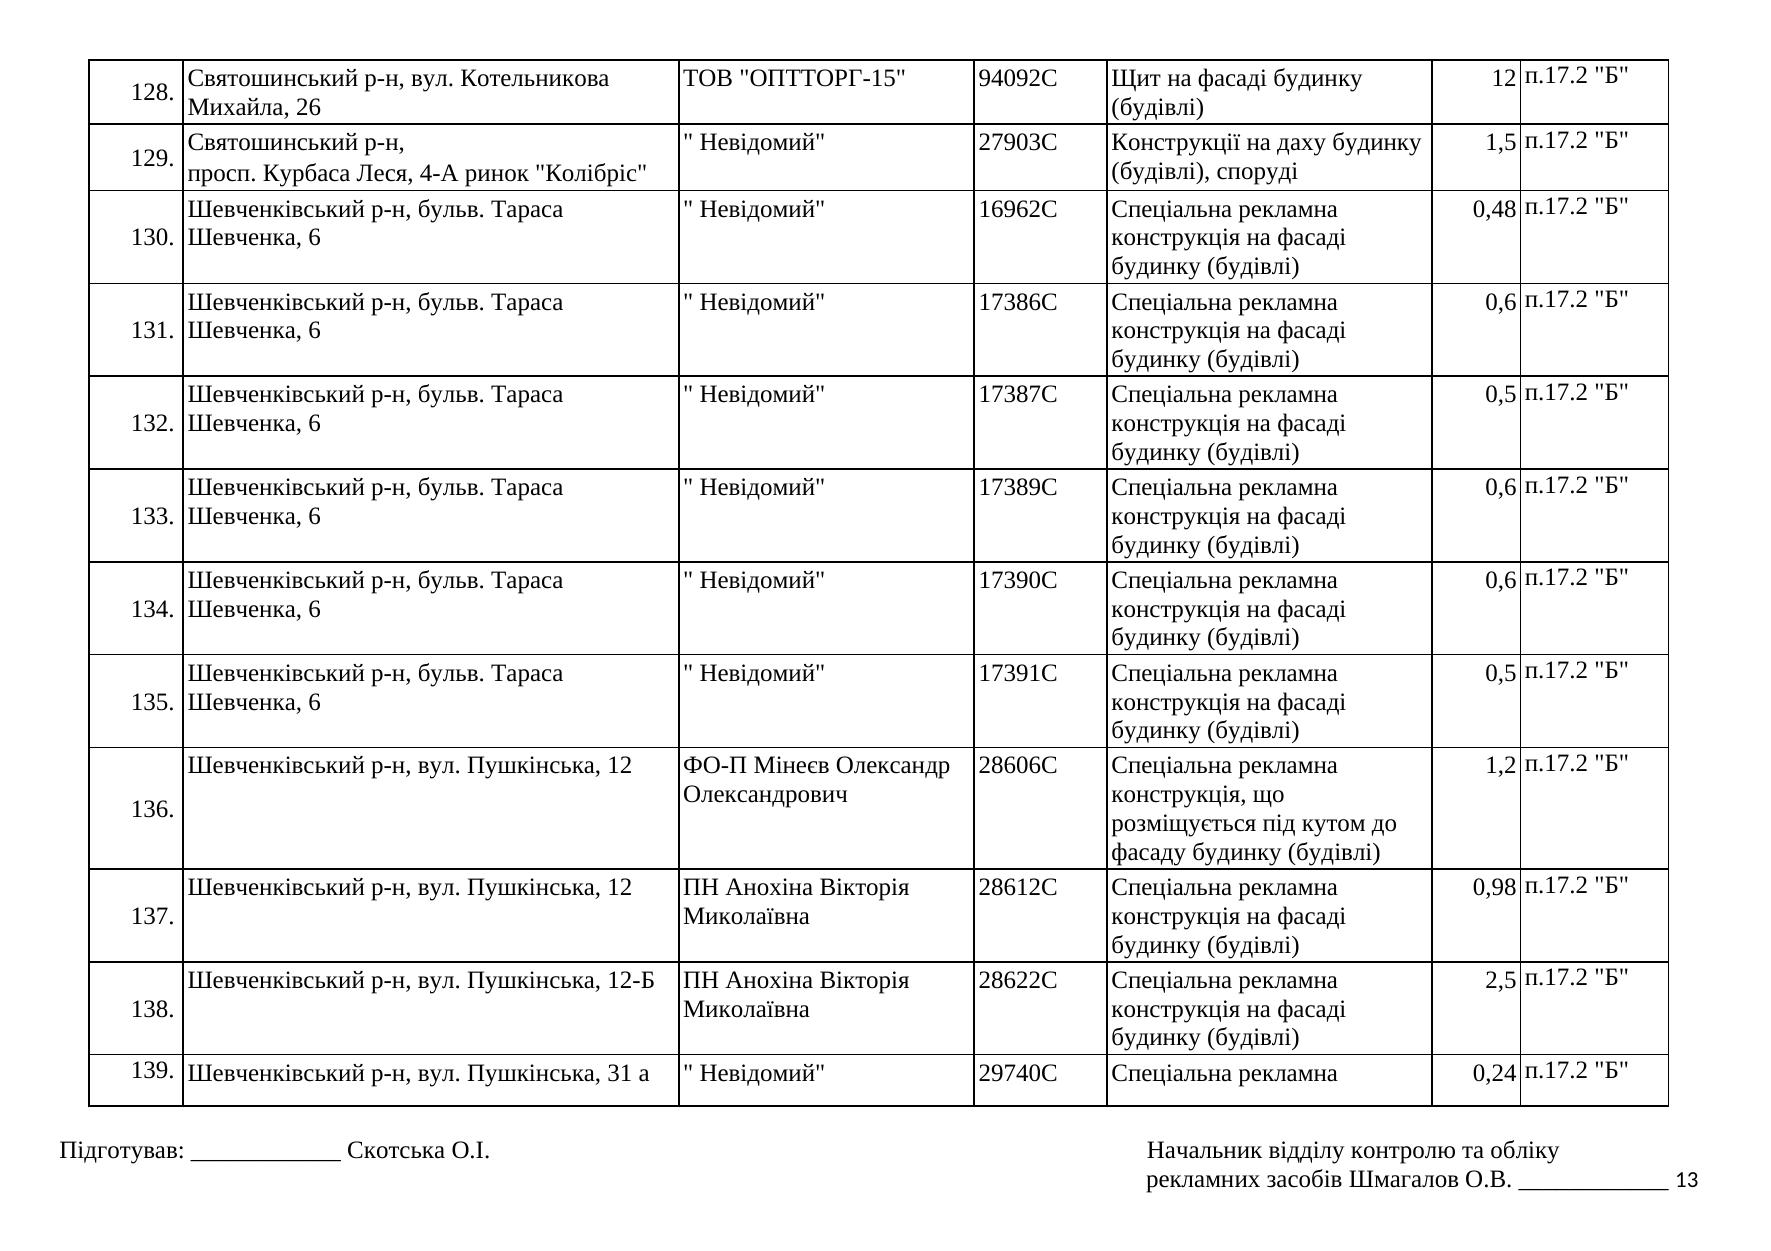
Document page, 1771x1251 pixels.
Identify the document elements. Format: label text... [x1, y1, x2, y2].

table_cell Спеціальна рекламна конструкція на фасаді будинку (будівлі) [1108, 377, 1431, 468]
table_cell п.17.2 "Б" [1521, 377, 1668, 468]
table_cell 17391С [975, 655, 1106, 747]
table_cell Спеціальна рекламна конструкція на фасаді будинку (будівлі) [1108, 563, 1431, 654]
table_cell Спеціальна рекламна конструкція на фасаді будинку (будівлі) [1108, 470, 1431, 561]
table_cell 17389С [975, 470, 1106, 561]
table_cell 0,6 [1433, 470, 1520, 561]
table_cell Спеціальна рекламна конструкція, що розміщується під кутом до фасаду будинку (будівлі) [1108, 748, 1431, 868]
table_cell 1,5 [1433, 125, 1520, 190]
table_cell п.17.2 "Б" [1521, 125, 1668, 190]
table_cell Шевченківський р-н, бульв. Тараса Шевченка, 6 [184, 470, 678, 561]
table_cell [90, 563, 182, 654]
table_cell 12 [1433, 61, 1520, 123]
table_cell п.17.2 "Б" [1521, 191, 1668, 282]
table_cell 17390С [975, 563, 1106, 654]
table_cell " Невідомий" [680, 377, 973, 468]
table_cell ПН Анохіна Вікторія Миколаївна [680, 963, 973, 1054]
table_cell 16962С [975, 191, 1106, 282]
table_cell 2,5 [1433, 963, 1520, 1054]
table_cell " Невідомий" [680, 470, 973, 561]
table_cell 0,5 [1433, 377, 1520, 468]
table_cell 28622С [975, 963, 1106, 1054]
table_cell Щит на фасаді будинку (будівлі) [1108, 61, 1431, 123]
table_cell 28612С [975, 870, 1106, 961]
table_cell " Невідомий" [680, 125, 973, 190]
table_cell " Невідомий" [680, 655, 973, 747]
table_cell Шевченківський р-н, бульв. Тараса Шевченка, 6 [184, 191, 678, 282]
table_cell п.17.2 "Б" [1521, 563, 1668, 654]
table_cell [90, 125, 182, 190]
table_cell Шевченківський р-н, бульв. Тараса Шевченка, 6 [184, 563, 678, 654]
table_cell 29740С [975, 1055, 1106, 1105]
table_cell Шевченківський р-н, бульв. Тараса Шевченка, 6 [184, 284, 678, 375]
table_cell [90, 748, 182, 868]
table_cell Конструкції на даху будинку (будівлі), споруді [1108, 125, 1431, 190]
table_cell [90, 284, 182, 375]
table_cell 28606С [975, 748, 1106, 868]
table_cell п.17.2 "Б" [1521, 870, 1668, 961]
table_cell п.17.2 "Б" [1521, 284, 1668, 375]
table_cell [90, 655, 182, 747]
table_cell п.17.2 "Б" [1521, 655, 1668, 747]
table_cell п.17.2 "Б" [1521, 1055, 1668, 1105]
table_cell Спеціальна рекламна [1108, 1055, 1431, 1105]
table_cell Шевченківський р-н, вул. Пушкінська, 31 а [184, 1055, 678, 1105]
table_cell Шевченківський р-н, вул. Пушкінська, 12 [184, 870, 678, 961]
table_cell Спеціальна рекламна конструкція на фасаді будинку (будівлі) [1108, 191, 1431, 282]
table_cell Шевченківський р-н, бульв. Тараса Шевченка, 6 [184, 655, 678, 747]
table_cell 0,5 [1433, 655, 1520, 747]
table_cell " Невідомий" [680, 563, 973, 654]
table_cell [90, 963, 182, 1054]
table_cell 17387С [975, 377, 1106, 468]
table_cell Шевченківський р-н, вул. Пушкінська, 12 [184, 748, 678, 868]
table_cell 0,24 [1433, 1055, 1520, 1105]
table_cell п.17.2 "Б" [1521, 963, 1668, 1054]
table_cell ТОВ "ОПТТОРГ-15" [680, 61, 973, 123]
table_cell 94092С [975, 61, 1106, 123]
table_cell [90, 61, 182, 123]
table_cell " Невідомий" [680, 191, 973, 282]
table_cell " Невідомий" [680, 284, 973, 375]
table_cell Спеціальна рекламна конструкція на фасаді будинку (будівлі) [1108, 870, 1431, 961]
table_cell п.17.2 "Б" [1521, 470, 1668, 561]
table_cell Святошинський р-н, просп. Курбаса Леся, 4-А ринок "Колібріс" [184, 125, 678, 190]
table_cell Спеціальна рекламна конструкція на фасаді будинку (будівлі) [1108, 284, 1431, 375]
table_cell Шевченківський р-н, бульв. Тараса Шевченка, 6 [184, 377, 678, 468]
table_cell 0,98 [1433, 870, 1520, 961]
table_cell ФО-П Мінеєв Олександр Олександрович [680, 748, 973, 868]
table_cell [90, 1055, 182, 1105]
table_cell Святошинський р-н, вул. Котельникова Михайла, 26 [184, 61, 678, 123]
table_cell 1,2 [1433, 748, 1520, 868]
table_cell ПН Анохіна Вікторія Миколаївна [680, 870, 973, 961]
table_cell 0,48 [1433, 191, 1520, 282]
table_cell п.17.2 "Б" [1521, 748, 1668, 868]
table_cell 17386С [975, 284, 1106, 375]
table_cell [90, 191, 182, 282]
table_cell [90, 870, 182, 961]
table_cell Шевченківський р-н, вул. Пушкінська, 12-Б [184, 963, 678, 1054]
table_cell [90, 377, 182, 468]
table_cell 0,6 [1433, 284, 1520, 375]
table_cell п.17.2 "Б" [1521, 61, 1668, 123]
table_cell [90, 470, 182, 561]
table_cell 27903С [975, 125, 1106, 190]
table_cell 0,6 [1433, 563, 1520, 654]
table_cell " Невідомий" [680, 1055, 973, 1105]
table_cell Спеціальна рекламна конструкція на фасаді будинку (будівлі) [1108, 963, 1431, 1054]
table_cell Спеціальна рекламна конструкція на фасаді будинку (будівлі) [1108, 655, 1431, 747]
